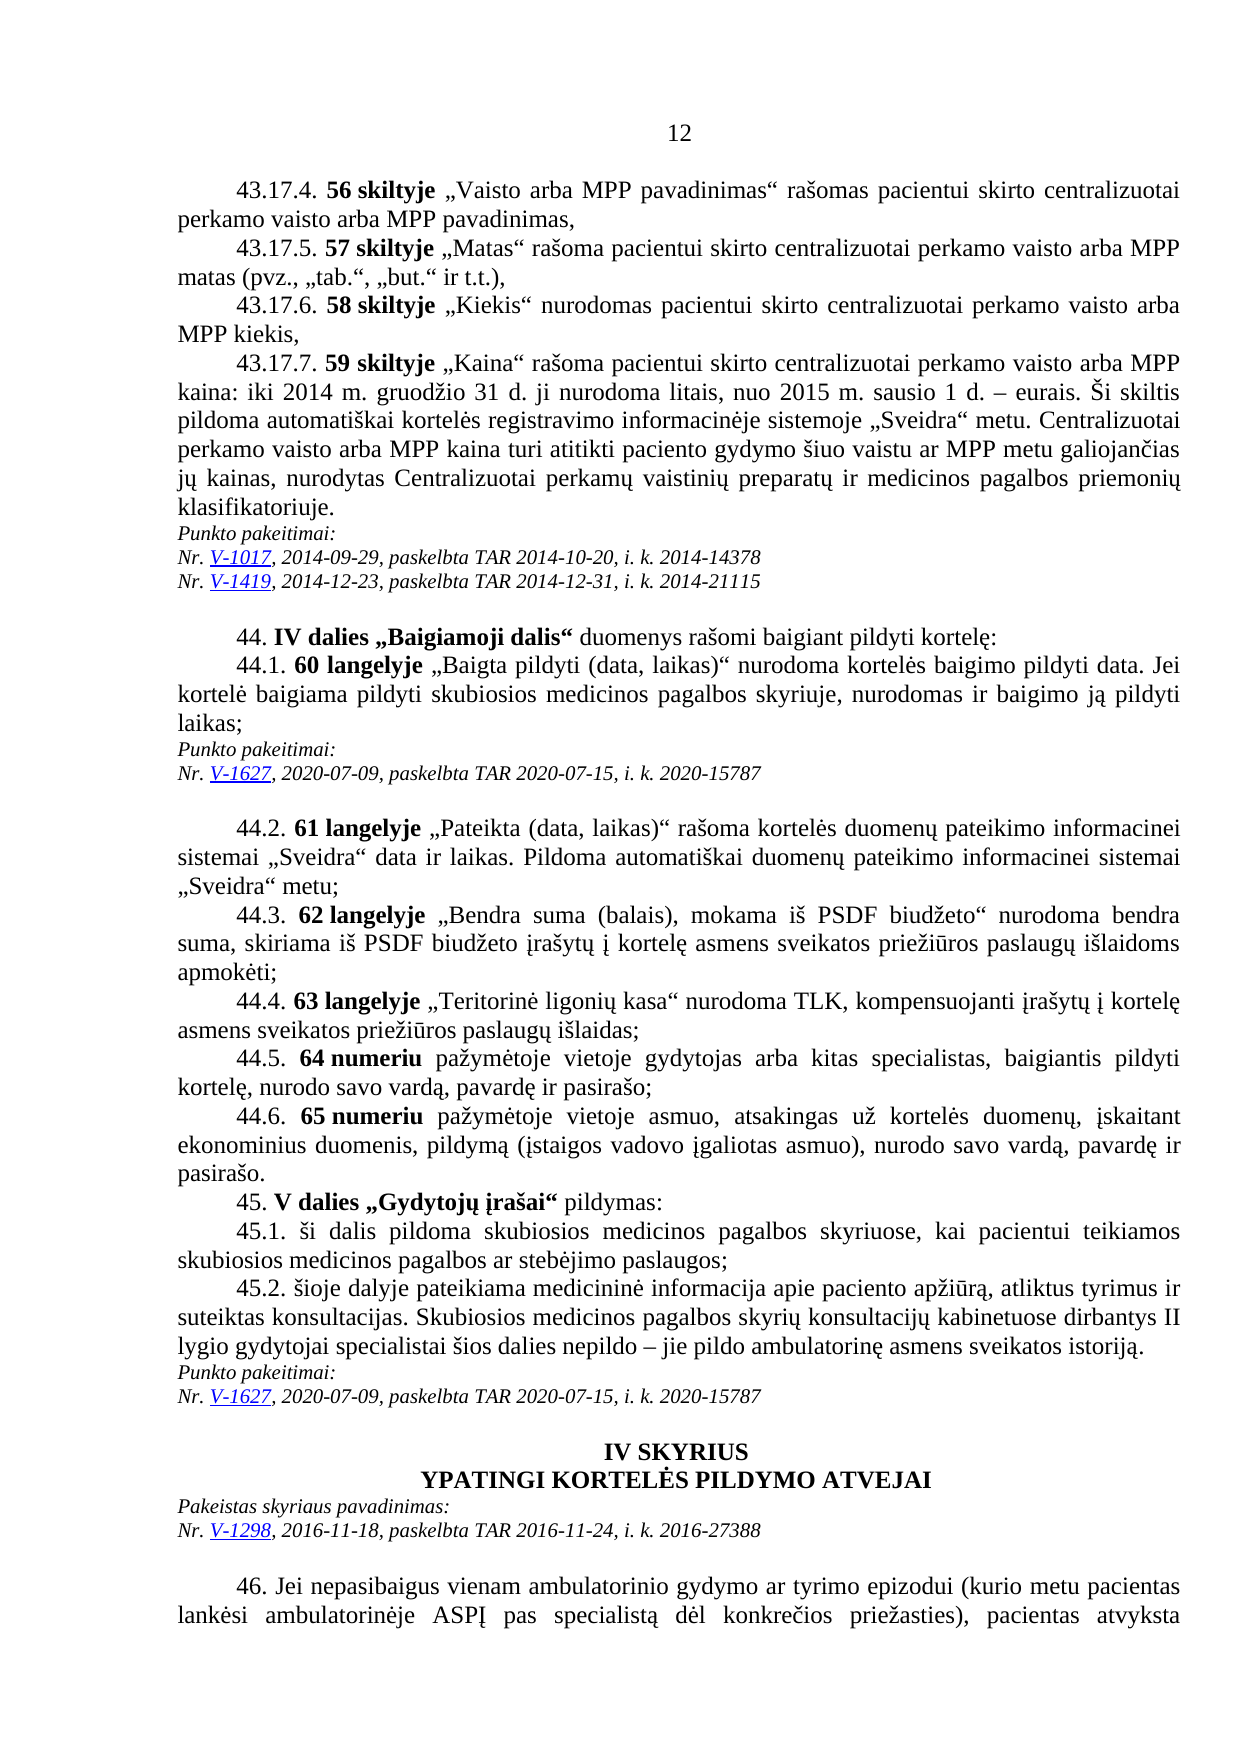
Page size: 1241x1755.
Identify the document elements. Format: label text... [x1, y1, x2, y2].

text 43.17.5. 57 skiltyje „Matas“ rašoma pacientui skirto centralizuotai perkamo vaisto arba MPP matas (pvz., „tab.“, „but.“ ir t.t.), [177, 233, 1181, 291]
text 44.3. 62 langelyje „Bendra suma (balais), mokama iš PSDF biudžeto“ nurodoma bendra suma, skiriama iš PSDF biudžeto įrašytų į kortelę asmens sveikatos priežiūros paslaugų išlaidoms apmokėti; [177, 900, 1181, 986]
text Nr. V-1298, 2016-11-18, paskelbta TAR 2016-11-24, i. k. 2016-27388 [177, 1518, 1181, 1542]
text 44.1. 60 langelyje „Baigta pildyti (data, laikas)“ nurodoma kortelės baigimo pildyti data. Jei kortelė baigiama pildyti skubiosios medicinos pagalbos skyriuje, nurodomas ir baigimo ją pildyti laikas; [177, 650, 1181, 737]
text IV SKYRIUS YPATINGI KORTELĖS PILDYMO ATVEJAI [177, 1437, 1181, 1494]
text Nr. V-1419, 2014-12-23, paskelbta TAR 2014-12-31, i. k. 2014-21115 [177, 569, 1181, 593]
text Nr. V-1627, 2020-07-09, paskelbta TAR 2020-07-15, i. k. 2020-15787 [177, 1384, 1181, 1408]
text 45.1. ši dalis pildoma skubiosios medicinos pagalbos skyriuose, kai pacientui teikiamos skubiosios medicinos pagalbos ar stebėjimo paslaugos; [177, 1216, 1181, 1273]
text Nr. V-1017, 2014-09-29, paskelbta TAR 2014-10-20, i. k. 2014-14378 [177, 545, 1181, 569]
text 44.4. 63 langelyje „Teritorinė ligonių kasa“ nurodoma TLK, kompensuojanti įrašytų į kortelę asmens sveikatos priežiūros paslaugų išlaidas; [177, 986, 1181, 1043]
text Nr. V-1627, 2020-07-09, paskelbta TAR 2020-07-15, i. k. 2020-15787 [177, 761, 1181, 785]
text 43.17.4. 56 skiltyje „Vaisto arba MPP pavadinimas“ rašomas pacientui skirto centralizuotai perkamo vaisto arba MPP pavadinimas, [177, 176, 1181, 233]
text 46. Jei nepasibaigus vienam ambulatorinio gydymo ar tyrimo epizodui (kurio metu pacientas lankėsi ambulatorinėje ASPĮ pas specialistą dėl konkrečios priežasties), pacientas atvyksta [177, 1571, 1181, 1628]
text 43.17.7. 59 skiltyje „Kaina“ rašoma pacientui skirto centralizuotai perkamo vaisto arba MPP kaina: iki 2014 m. gruodžio 31 d. ji nurodoma litais, nuo 2015 m. sausio 1 d. – eurais. Ši skiltis pildoma automatiškai kortelės registravimo informacinėje sistemoje „Sveidra“ metu. Centralizuotai perkamo vaisto arba MPP kaina turi atitikti paciento gydymo šiuo vaistu ar MPP metu galiojančias jų kainas, nurodytas Centralizuotai perkamų vaistinių preparatų ir medicinos pagalbos priemonių klasifikatoriuje. [177, 348, 1181, 521]
text 44. IV dalies „Baigiamoji dalis“ duomenys rašomi baigiant pildyti kortelę: [177, 622, 1181, 650]
text 44.5. 64 numeriu pažymėtoje vietoje gydytojas arba kitas specialistas, baigiantis pildyti kortelę, nurodo savo vardą, pavardę ir pasirašo; [177, 1043, 1181, 1101]
text Pakeistas skyriaus pavadinimas: [177, 1494, 1181, 1518]
text 45.2. šioje dalyje pateikiama medicininė informacija apie paciento apžiūrą, atliktus tyrimus ir suteiktas konsultacijas. Skubiosios medicinos pagalbos skyrių konsultacijų kabinetuose dirbantys II lygio gydytojai specialistai šios dalies nepildo – jie pildo ambulatorinę asmens sveikatos istoriją. [177, 1273, 1181, 1360]
text Punkto pakeitimai: [177, 521, 1181, 545]
text 44.6. 65 numeriu pažymėtoje vietoje asmuo, atsakingas už kortelės duomenų, įskaitant ekonominius duomenis, pildymą (įstaigos vadovo įgaliotas asmuo), nurodo savo vardą, pavardę ir pasirašo. [177, 1101, 1181, 1187]
text Punkto pakeitimai: [177, 737, 1181, 761]
text 43.17.6. 58 skiltyje „Kiekis“ nurodomas pacientui skirto centralizuotai perkamo vaisto arba MPP kiekis, [177, 291, 1181, 348]
text Punkto pakeitimai: [177, 1360, 1181, 1384]
text 44.2. 61 langelyje „Pateikta (data, laikas)“ rašoma kortelės duomenų pateikimo informacinei sistemai „Sveidra“ data ir laikas. Pildoma automatiškai duomenų pateikimo informacinei sistemai „Sveidra“ metu; [177, 813, 1181, 900]
text 45. V dalies „Gydytojų įrašai“ pildymas: [177, 1187, 1181, 1216]
